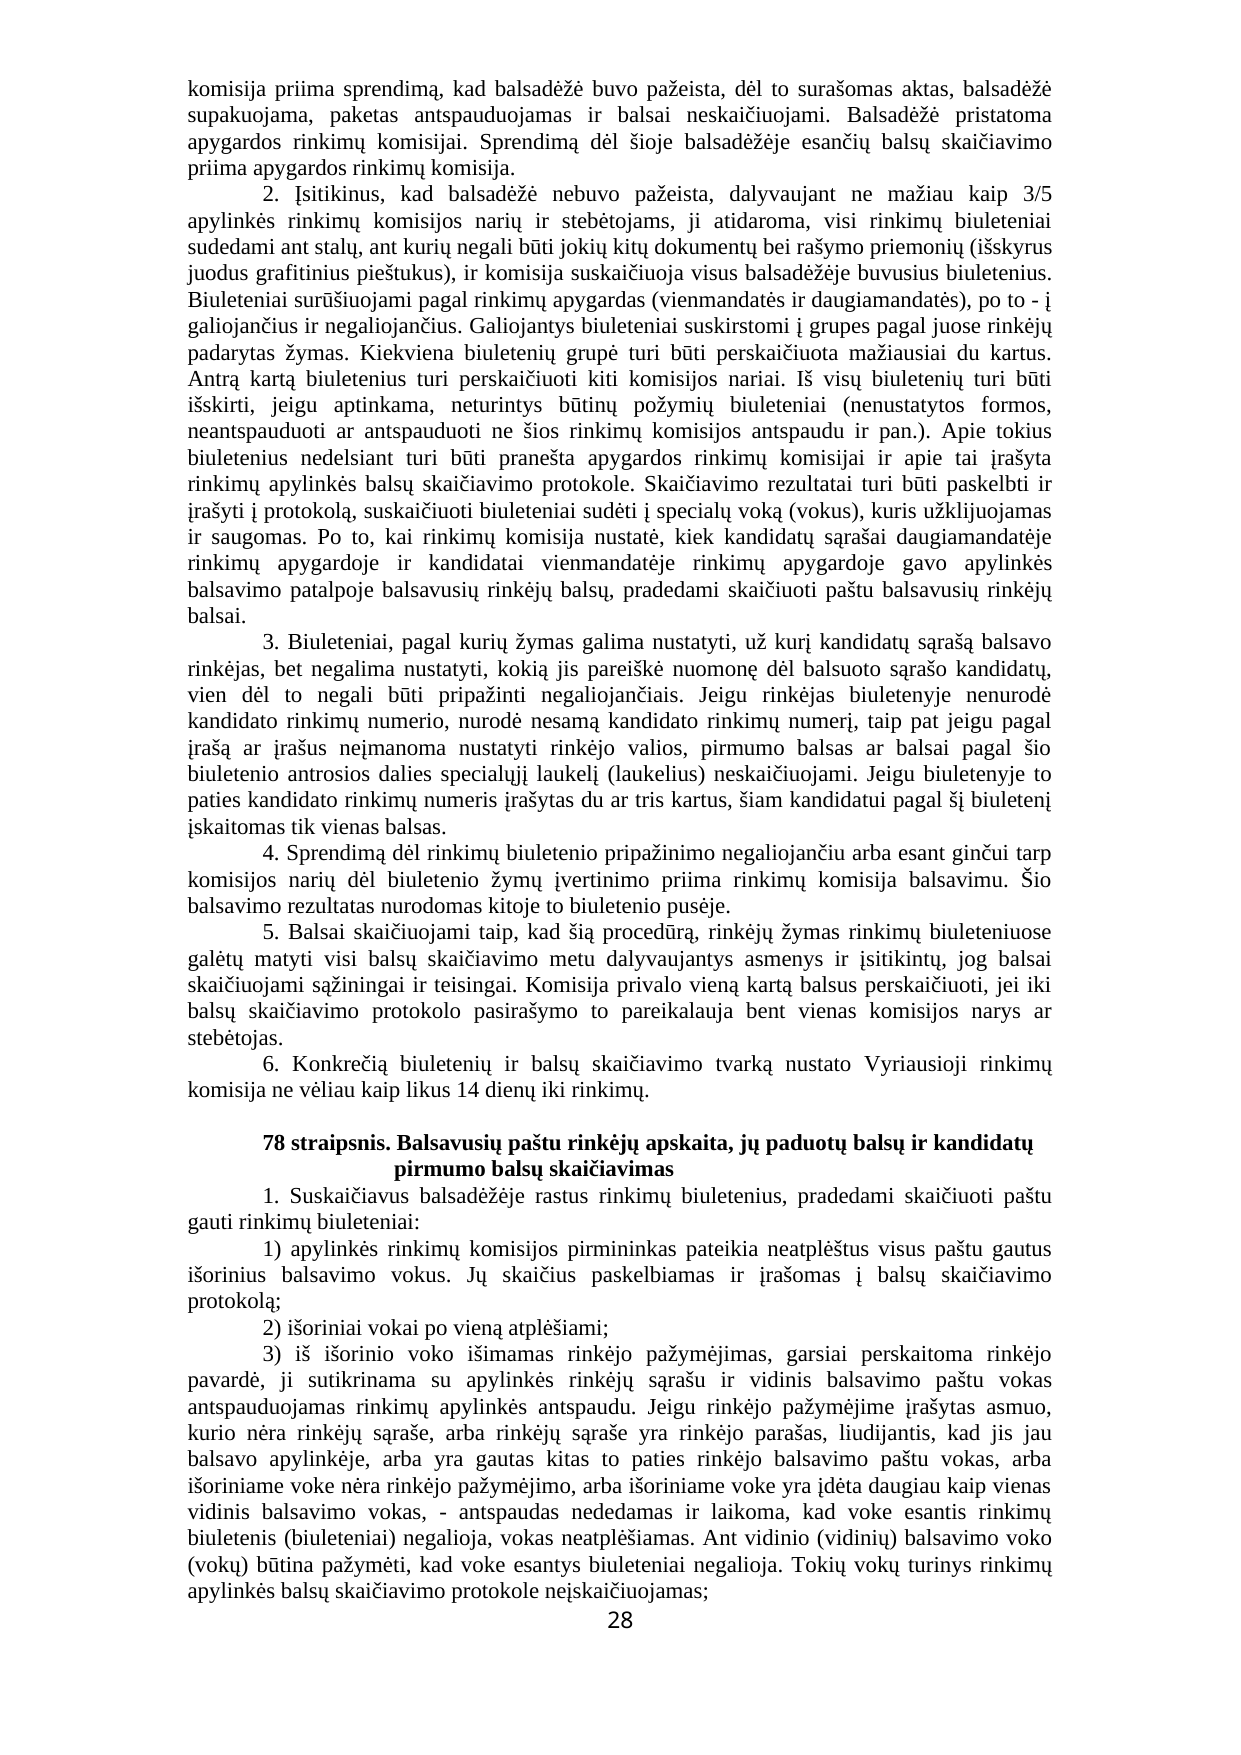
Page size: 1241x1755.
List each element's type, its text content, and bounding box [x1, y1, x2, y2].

text 4. Sprendimą dėl rinkimų biuletenio pripažinimo negaliojančiu arba esant ginčui tarp komisijos narių dėl biuletenio žymų įvertinimo priima rinkimų komisija balsavimu. Šio balsavimo rezultatas nurodomas kitoje to biuletenio pusėje. [187, 839, 1053, 918]
subtitle pirmumo balsų skaičiavimas [394, 1156, 1053, 1182]
subtitle 78 straipsnis. Balsavusių paštu rinkėjų apskaita, jų paduotų balsų ir kandidatų [262, 1129, 1053, 1156]
text 1. Suskaičiavus balsadėžėje rastus rinkimų biuletenius, pradedami skaičiuoti paštu gauti rinkimų biuleteniai: [187, 1182, 1053, 1234]
text 6. Konkrečią biuletenių ir balsų skaičiavimo tvarką nustato Vyriausioji rinkimų komisija ne vėliau kaip likus 14 dienų iki rinkimų. [187, 1050, 1053, 1103]
text 2) išoriniai vokai po vieną atplėšiami; [187, 1314, 1053, 1340]
text 2. Įsitikinus, kad balsadėžė nebuvo pažeista, dalyvaujant ne mažiau kaip 3/5 apylinkės rinkimų komisijos narių ir stebėtojams, ji atidaroma, visi rinkimų biuleteniai sudedami ant stalų, ant kurių negali būti jokių kitų dokumentų bei rašymo priemonių (išskyrus juodus grafitinius pieštukus), ir komisija suskaičiuoja visus balsadėžėje buvusius biuletenius. Biuleteniai surūšiuojami pagal rinkimų apygardas (vienmandatės ir daugiamandatės), po to - į galiojančius ir negaliojančius. Galiojantys biuleteniai suskirstomi į grupes pagal juose rinkėjų padarytas žymas. Kiekviena biuletenių grupė turi būti perskaičiuota mažiausiai du kartus. Antrą kartą biuletenius turi perskaičiuoti kiti komisijos nariai. Iš visų biuletenių turi būti išskirti, jeigu aptinkama, neturintys būtinų požymių biuleteniai (nenustatytos formos, neantspauduoti ar antspauduoti ne šios rinkimų komisijos antspaudu ir pan.). Apie tokius biuletenius nedelsiant turi būti pranešta apygardos rinkimų komisijai ir apie tai įrašyta rinkimų apylinkės balsų skaičiavimo protokole. Skaičiavimo rezultatai turi būti paskelbti ir įrašyti į protokolą, suskaičiuoti biuleteniai sudėti į specialų voką (vokus), kuris užklijuojamas ir saugomas. Po to, kai rinkimų komisija nustatė, kiek kandidatų sąrašai daugiamandatėje rinkimų apygardoje ir kandidatai vienmandatėje rinkimų apygardoje gavo apylinkės balsavimo patalpoje balsavusių rinkėjų balsų, pradedami skaičiuoti paštu balsavusių rinkėjų balsai. [187, 180, 1053, 628]
text 3. Biuleteniai, pagal kurių žymas galima nustatyti, už kurį kandidatų sąrašą balsavo rinkėjas, bet negalima nustatyti, kokią jis pareiškė nuomonę dėl balsuoto sąrašo kandidatų, vien dėl to negali būti pripažinti negaliojančiais. Jeigu rinkėjas biuletenyje nenurodė kandidato rinkimų numerio, nurodė nesamą kandidato rinkimų numerį, taip pat jeigu pagal įrašą ar įrašus neįmanoma nustatyti rinkėjo valios, pirmumo balsas ar balsai pagal šio biuletenio antrosios dalies specialųjį laukelį (laukelius) neskaičiuojami. Jeigu biuletenyje to paties kandidato rinkimų numeris įrašytas du ar tris kartus, šiam kandidatui pagal šį biuletenį įskaitomas tik vienas balsas. [187, 628, 1053, 839]
text 1) apylinkės rinkimų komisijos pirmininkas pateikia neatplėštus visus paštu gautus išorinius balsavimo vokus. Jų skaičius paskelbiamas ir įrašomas į balsų skaičiavimo protokolą; [187, 1234, 1053, 1314]
text 3) iš išorinio voko išimamas rinkėjo pažymėjimas, garsiai perskaitoma rinkėjo pavardė, ji sutikrinama su apylinkės rinkėjų sąrašu ir vidinis balsavimo paštu vokas antspauduojamas rinkimų apylinkės antspaudu. Jeigu rinkėjo pažymėjime įrašytas asmuo, kurio nėra rinkėjų sąraše, arba rinkėjų sąraše yra rinkėjo parašas, liudijantis, kad jis jau balsavo apylinkėje, arba yra gautas kitas to paties rinkėjo balsavimo paštu vokas, arba išoriniame voke nėra rinkėjo pažymėjimo, arba išoriniame voke yra įdėta daugiau kaip vienas vidinis balsavimo vokas, - antspaudas nededamas ir laikoma, kad voke esantis rinkimų biuletenis (biuleteniai) negalioja, vokas neatplėšiamas. Ant vidinio (vidinių) balsavimo voko (vokų) būtina pažymėti, kad voke esantys biuleteniai negalioja. Tokių vokų turinys rinkimų apylinkės balsų skaičiavimo protokole neįskaičiuojamas; [187, 1340, 1053, 1603]
text komisija priima sprendimą, kad balsadėžė buvo pažeista, dėl to surašomas aktas, balsadėžė supakuojama, paketas antspauduojamas ir balsai neskaičiuojami. Balsadėžė pristatoma apygardos rinkimų komisijai. Sprendimą dėl šioje balsadėžėje esančių balsų skaičiavimo priima apygardos rinkimų komisija. [187, 75, 1053, 180]
text 5. Balsai skaičiuojami taip, kad šią procedūrą, rinkėjų žymas rinkimų biuleteniuose galėtų matyti visi balsų skaičiavimo metu dalyvaujantys asmenys ir įsitikintų, jog balsai skaičiuojami sąžiningai ir teisingai. Komisija privalo vieną kartą balsus perskaičiuoti, jei iki balsų skaičiavimo protokolo pasirašymo to pareikalauja bent vienas komisijos narys ar stebėtojas. [187, 918, 1053, 1050]
